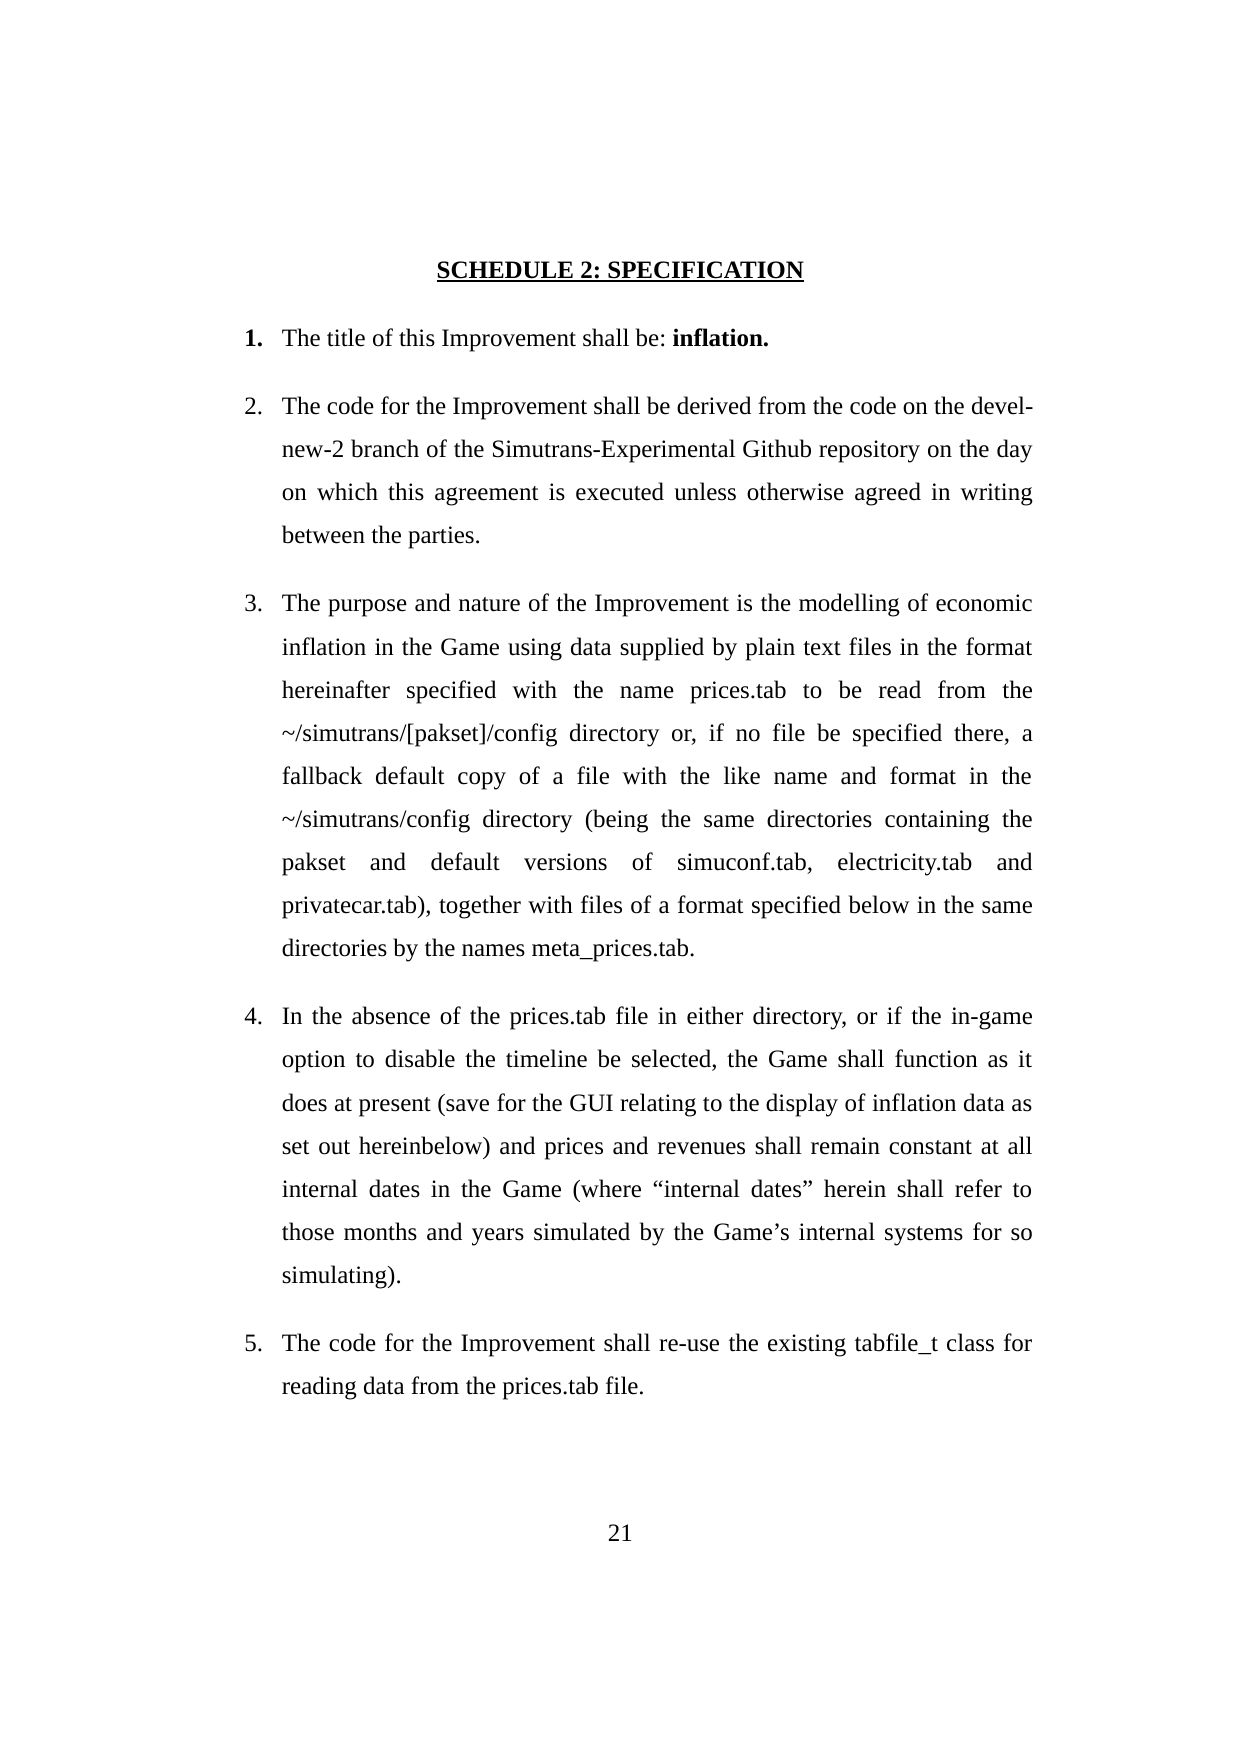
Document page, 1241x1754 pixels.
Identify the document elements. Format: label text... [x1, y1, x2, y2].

list The purpose and nature of the Improvement is the modelling of economic inflation in the Game using data supplied by plain text files in the format hereinafter specified with the name prices.tab to be read from the ~/simutrans/[pakset]/config directory or, if no file be specified there, a fallback default copy of a file with the like name and format in the ~/simutrans/config directory (being the same directories containing the pakset and default versions of simuconf.tab, electricity.tab and privatecar.tab), together with files of a format specified below in the same directories by the names meta_prices.tab. [244, 588, 1033, 962]
list The title of this Improvement shall be: inflation. [244, 323, 1033, 352]
list The code for the Improvement shall re-use the existing tabfile_t class for reading data from the prices.tab file. [244, 1328, 1033, 1400]
list The code for the Improvement shall be derived from the code on the devel-new-2 branch of the Simutrans-Experimental Github repository on the day on which this agreement is executed unless otherwise agreed in writing between the parties. [244, 391, 1033, 549]
list In the absence of the prices.tab file in either directory, or if the in-game option to disable the timeline be selected, the Game shall function as it does at present (save for the GUI relating to the display of inflation data as set out hereinbelow) and prices and revenues shall remain constant at all internal dates in the Game (where “internal dates” herein shall refer to those months and years simulated by the Game’s internal systems for so simulating). [244, 1001, 1033, 1289]
text SCHEDULE 2: SPECIFICATION [207, 255, 1033, 284]
